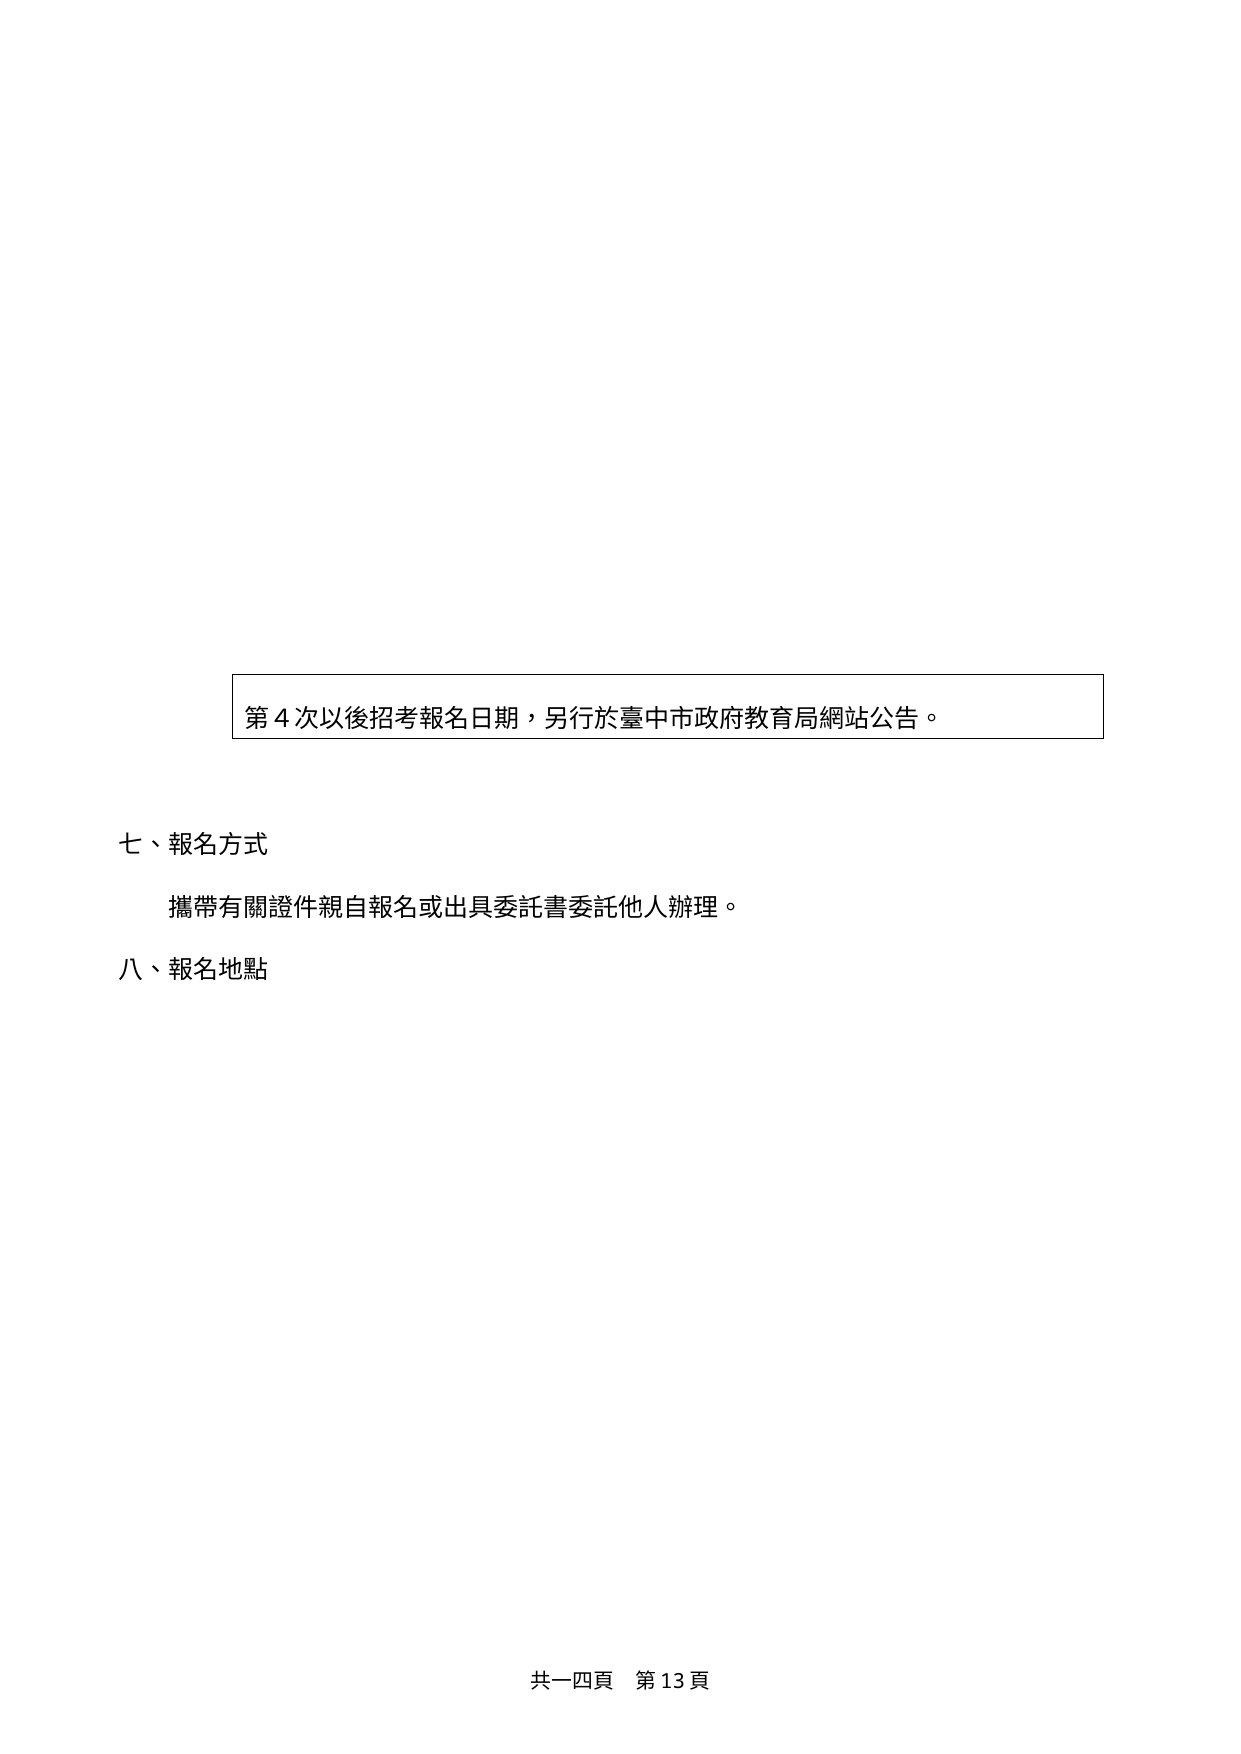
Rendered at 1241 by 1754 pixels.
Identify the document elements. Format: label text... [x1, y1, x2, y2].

table_cell 第４次以後招考報名日期，另行於臺中市政府教育局網站公告。 [233, 675, 1103, 738]
text 八、報名地點 [118, 926, 1122, 989]
text 攜帶有關證件親自報名或出具委託書委託他人辦理。 [118, 864, 1122, 926]
text 七、報名方式 [118, 801, 1122, 864]
